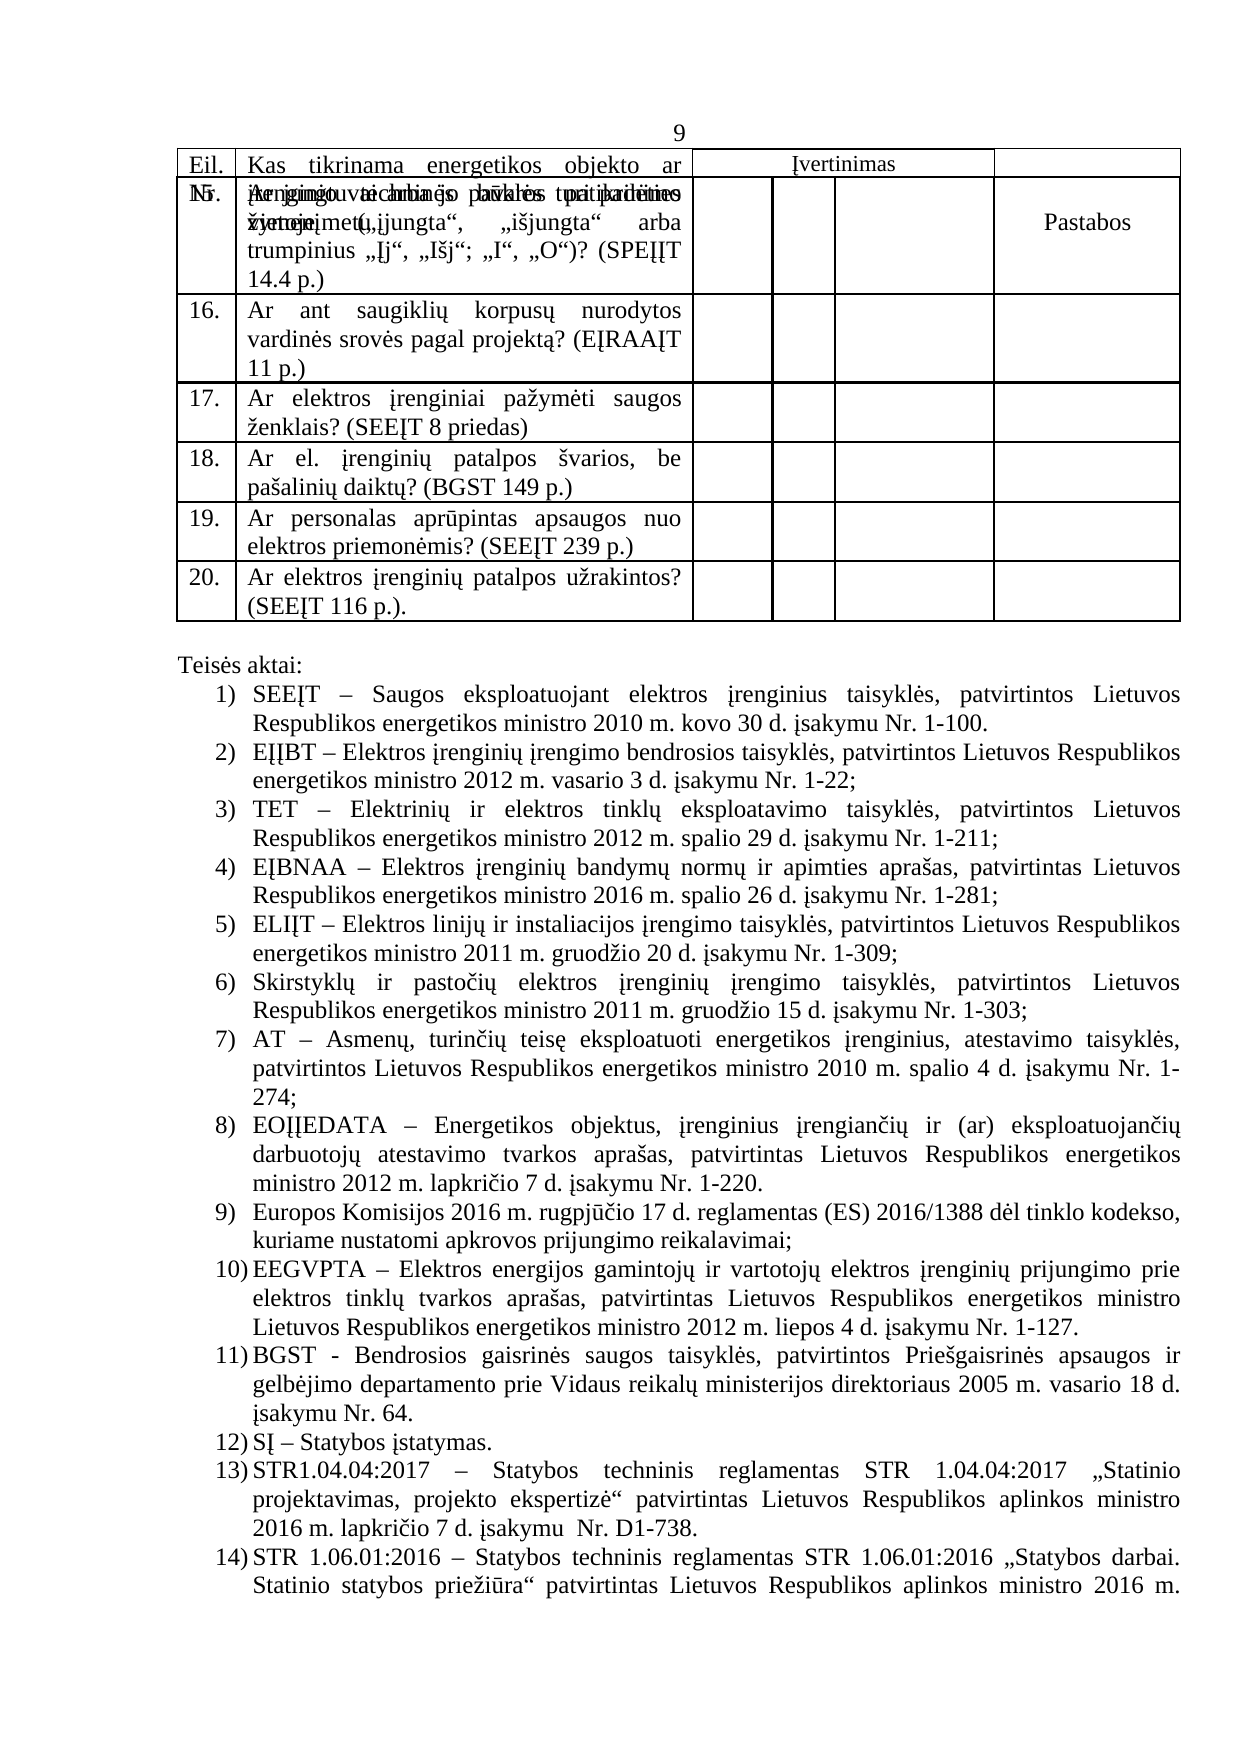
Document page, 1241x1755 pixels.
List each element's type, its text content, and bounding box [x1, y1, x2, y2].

table_cell 18. [178, 443, 235, 501]
table_cell Ar personalas aprūpintas apsaugos nuo elektros priemonėmis? (SEEĮT 239 p.) [237, 503, 692, 560]
table_cell 20. [178, 562, 235, 620]
text 13) STR1.04.04:2017 – Statybos techninis reglamentas STR 1.04.04:2017 „Statinio projektavimas, projekto ekspertizė“ patvirtintas Lietuvos Respublikos aplinkos ministro 2016 m. lapkričio 7 d. įsakymu Nr. D1-738. [215, 1456, 1181, 1542]
text 1) SEEĮT – Saugos eksploatuojant elektros įrenginius taisyklės, patvirtintos Lietuvos Respublikos energetikos ministro 2010 m. kovo 30 d. įsakymu Nr. 1-100. [215, 679, 1181, 737]
table_cell [774, 503, 834, 560]
table_cell [774, 443, 834, 501]
text 12) SĮ – Statybos įstatymas. [215, 1427, 1181, 1456]
text 5) ELIĮT – Elektros linijų ir instaliacijos įrengimo taisyklės, patvirtintos Lietuvos Respublikos energetikos ministro 2011 m. gruodžio 20 d. įsakymu Nr. 1-309; [215, 909, 1181, 967]
table_cell [995, 384, 1179, 441]
table_cell [774, 562, 834, 620]
table_cell [836, 443, 993, 501]
text 14) STR 1.06.01:2016 – Statybos techninis reglamentas STR 1.06.01:2016 „Statybos darbai. Statinio statybos priežiūra“ patvirtintas Lietuvos Respublikos aplinkos ministro 2016 m. [215, 1542, 1181, 1599]
table_cell [694, 503, 771, 560]
table_cell 15 [178, 178, 235, 293]
table_cell [995, 295, 1179, 381]
text 2) EĮĮBT – Elektros įrenginių įrengimo bendrosios taisyklės, patvirtintos Lietuvos Respublikos energetikos ministro 2012 m. vasario 3 d. įsakymu Nr. 1-22; [215, 737, 1181, 794]
table_cell [836, 178, 993, 293]
table_cell [694, 295, 771, 381]
table_header [995, 149, 1180, 176]
table_cell 16. [178, 295, 235, 381]
table_cell Ar ant saugiklių korpusų nurodytos vardinės srovės pagal projektą? (EĮRAAĮT 11 p.) [237, 295, 692, 381]
table_cell [836, 562, 993, 620]
table_cell [836, 295, 993, 381]
table_cell [995, 562, 1179, 620]
table_cell Ar elektros įrenginiai pažymėti saugos ženklais? (SEEĮT 8 priedas) [237, 384, 692, 441]
table_cell [995, 178, 1179, 293]
table_cell [694, 443, 771, 501]
text 4) EĮBNAA – Elektros įrenginių bandymų normų ir apimties aprašas, patvirtintas Lietuvos Respublikos energetikos ministro 2016 m. spalio 26 d. įsakymu Nr. 1-281; [215, 852, 1181, 909]
table_header Kas tikrinama energetikos objekto ar įrenginio techninės būklės patikrinimo vietoje metu [236, 149, 692, 176]
table_cell [694, 178, 771, 293]
table_cell Ar el. įrenginių patalpos švarios, be pašalinių daiktų? (BGST 149 p.) [237, 443, 692, 501]
table_cell 17. [178, 384, 235, 441]
text 8) EOĮĮEDATA – Energetikos objektus, įrenginius įrengiančių ir (ar) eksploatuojančių darbuotojų atestavimo tvarkos aprašas, patvirtintas Lietuvos Respublikos energetikos ministro 2012 m. lapkričio 7 d. įsakymu Nr. 1-220. [215, 1111, 1181, 1197]
text Teisės aktai: [177, 651, 1181, 679]
text 7) AT – Asmenų, turinčių teisę eksploatuoti energetikos įrenginius, atestavimo taisyklės, patvirtintos Lietuvos Respublikos energetikos ministro 2010 m. spalio 4 d. įsakymu Nr. 1-274; [215, 1024, 1181, 1111]
table_cell Ar elektros įrenginių patalpos užrakintos? (SEEĮT 116 p.). [237, 562, 692, 620]
table_cell [694, 384, 771, 441]
table_cell [836, 384, 993, 441]
table_cell [995, 443, 1179, 501]
table_cell [694, 562, 771, 620]
table_header Įvertinimas [693, 150, 994, 176]
table_cell Ar jungtuvai arba jo pavaros turi padėties žymenį („įjungta“, „išjungta“ arba trumpinius „Įj“, „Išj“; „I“, „O“)? (SPEĮĮT 14.4 p.) [237, 178, 692, 293]
table_cell [774, 384, 834, 441]
table_cell 19. [178, 503, 235, 560]
table_cell [836, 503, 993, 560]
table_cell [774, 178, 834, 293]
text 11) BGST - Bendrosios gaisrinės saugos taisyklės, patvirtintos Priešgaisrinės apsaugos ir gelbėjimo departamento prie Vidaus reikalų ministerijos direktoriaus 2005 m. vasario 18 d. įsakymu Nr. 64. [215, 1341, 1181, 1427]
text 3) TET – Elektrinių ir elektros tinklų eksploatavimo taisyklės, patvirtintos Lietuvos Respublikos energetikos ministro 2012 m. spalio 29 d. įsakymu Nr. 1-211; [215, 794, 1181, 852]
table_header Eil. Nr. [178, 149, 235, 176]
table_cell [995, 503, 1179, 560]
table_cell [774, 295, 834, 381]
text 10) EEGVPTA – Elektros energijos gamintojų ir vartotojų elektros įrenginių prijungimo prie elektros tinklų tvarkos aprašas, patvirtintas Lietuvos Respublikos energetikos ministro Lietuvos Respublikos energetikos ministro 2012 m. liepos 4 d. įsakymu Nr. 1-127. [215, 1254, 1181, 1341]
text 6) Skirstyklų ir pastočių elektros įrenginių įrengimo taisyklės, patvirtintos Lietuvos Respublikos energetikos ministro 2011 m. gruodžio 15 d. įsakymu Nr. 1-303; [215, 967, 1181, 1024]
text 9) Europos Komisijos 2016 m. rugpjūčio 17 d. reglamentas (ES) 2016/1388 dėl tinklo kodekso, kuriame nustatomi apkrovos prijungimo reikalavimai; [215, 1197, 1181, 1254]
